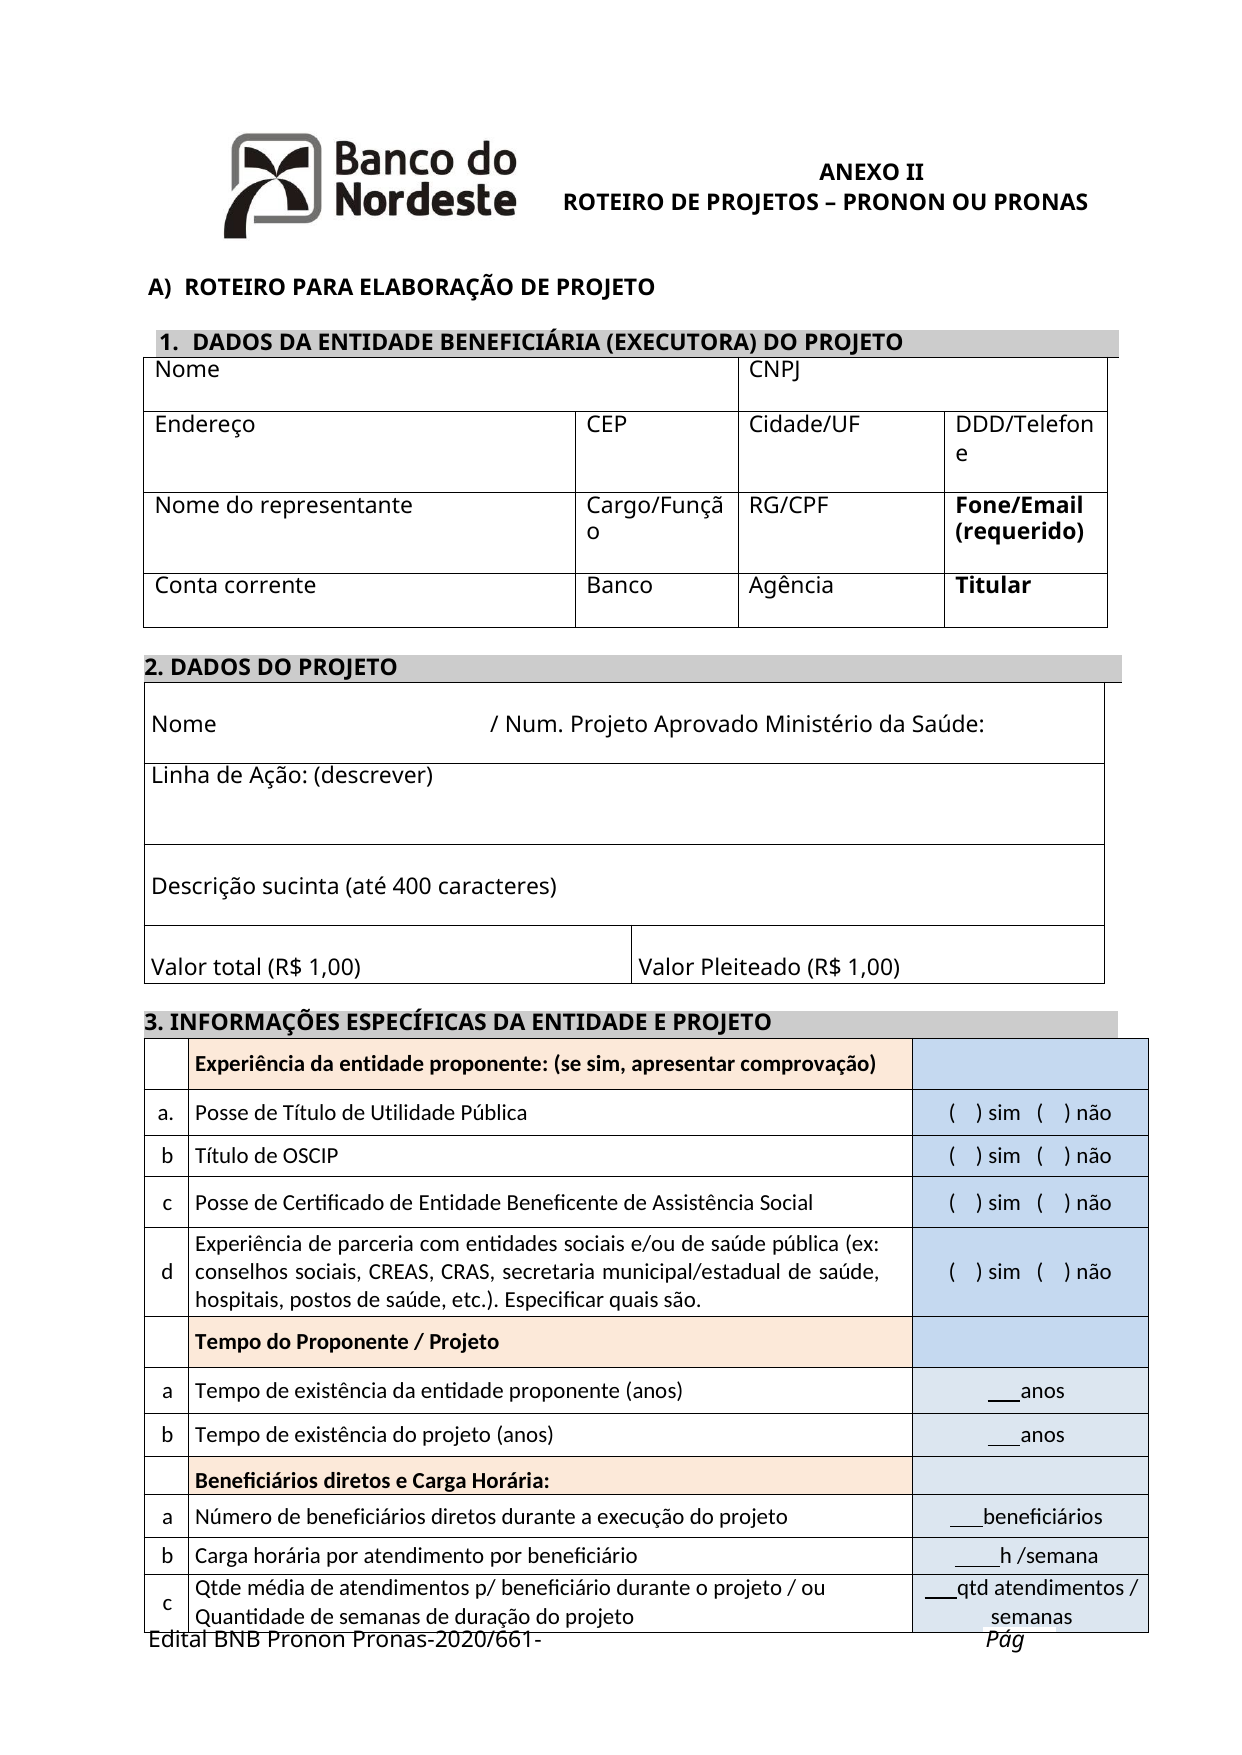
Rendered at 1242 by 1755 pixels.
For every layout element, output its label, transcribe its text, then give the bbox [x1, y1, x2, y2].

table_cell qtd atendimentos / semanas [913, 1575, 1148, 1632]
table_cell Título de OSCIP [189, 1136, 912, 1176]
table_cell ( ) sim ( ) não [913, 1090, 1148, 1135]
table_cell Endereço [144, 412, 575, 492]
table_cell Nome / Num. Projeto Aprovado Ministério da Saúde: [145, 683, 1104, 763]
table_cell Tempo do Proponente / Projeto [189, 1317, 912, 1367]
table_cell anos [913, 1368, 1148, 1413]
table_cell Qtde média de atendimentos p/ beneficiário durante o projeto / ou Quantidade de semanas de duração do projeto [189, 1575, 912, 1632]
table_cell anos [913, 1414, 1148, 1456]
table_cell CNPJ [739, 358, 1107, 411]
table_header [1118, 1011, 1148, 1038]
table_cell Agência [739, 574, 944, 627]
text ROTEIRO DE PROJETOS – PRONON OU PRONAS [563, 188, 1167, 214]
text ANEXO II [819, 156, 1167, 188]
table_cell [1105, 683, 1122, 983]
table_cell b [145, 1538, 188, 1574]
table_cell Número de beneficiários diretos durante a execução do projeto [189, 1495, 912, 1537]
table_cell Fone/Email (requerido) [945, 493, 1107, 573]
table_cell ( ) sim ( ) não [913, 1228, 1148, 1316]
table_cell Posse de Título de Utilidade Pública [189, 1090, 912, 1135]
table_cell CEP [576, 412, 738, 492]
table_cell ( ) sim ( ) não [913, 1177, 1148, 1227]
table_cell c [145, 1575, 188, 1632]
table_cell h /semana [913, 1538, 1148, 1574]
table_cell Cidade/UF [739, 412, 944, 492]
table_cell [913, 1317, 1148, 1367]
table_cell Valor total (R$ 1,00) [145, 926, 631, 983]
table_cell Tempo de existência da entidade proponente (anos) [189, 1368, 912, 1413]
table_cell d [145, 1228, 188, 1316]
table_cell Conta corrente [144, 574, 575, 627]
table_cell Beneficiários diretos e Carga Horária: [189, 1457, 912, 1494]
table_cell [145, 1317, 188, 1367]
table_cell [913, 1039, 1148, 1089]
table_cell [1108, 358, 1119, 627]
table_cell Valor Pleiteado (R$ 1,00) [632, 926, 1104, 983]
table_cell ( ) sim ( ) não [913, 1136, 1148, 1176]
table_cell Linha de Ação: (descrever) [145, 764, 1104, 843]
table_cell Nome [144, 358, 738, 411]
table_cell Experiência de parceria com entidades sociais e/ou de saúde pública (ex: conselhos sociais, CREAS, CRAS, secretaria municipal/estadual de saúde, hospitais, postos de saúde, etc.). Especificar quais são. [189, 1228, 912, 1316]
text A) ROTEIRO PARA ELABORAÇÃO DE PROJETO [148, 271, 1167, 302]
table_header 3. INFORMAÇÕES ESPECÍFICAS DA ENTIDADE E PROJETO [144, 1011, 1118, 1038]
table_cell a. [145, 1090, 188, 1135]
table_cell DDD/Telefon e [945, 412, 1107, 492]
table_header [144, 330, 156, 357]
table_cell Titular [945, 574, 1107, 627]
table_cell b [145, 1136, 188, 1176]
table_cell Cargo/Funçã o [576, 493, 738, 573]
table_cell c [145, 1177, 188, 1227]
table_header 2. DADOS DO PROJETO [144, 655, 1122, 682]
table_cell a [145, 1368, 188, 1413]
table_cell beneficiários [913, 1495, 1148, 1537]
table_header 1. DADOS DA ENTIDADE BENEFICIÁRIA (EXECUTORA) DO PROJETO [156, 330, 1119, 357]
table_cell Experiência da entidade proponente: (se sim, apresentar comprovação) [189, 1039, 912, 1089]
table_cell a [145, 1495, 188, 1537]
table_cell b [145, 1414, 188, 1456]
table_cell [913, 1457, 1148, 1494]
table_cell Posse de Certificado de Entidade Beneficente de Assistência Social [189, 1177, 912, 1227]
table_cell [145, 1457, 188, 1494]
table_cell Descrição sucinta (até 400 caracteres) [145, 845, 1104, 924]
table_cell Carga horária por atendimento por beneficiário [189, 1538, 912, 1574]
table_cell [145, 1039, 188, 1089]
table_cell Tempo de existência do projeto (anos) [189, 1414, 912, 1456]
table_cell Banco [576, 574, 738, 627]
table_cell RG/CPF [739, 493, 944, 573]
table_cell Nome do representante [144, 493, 575, 573]
